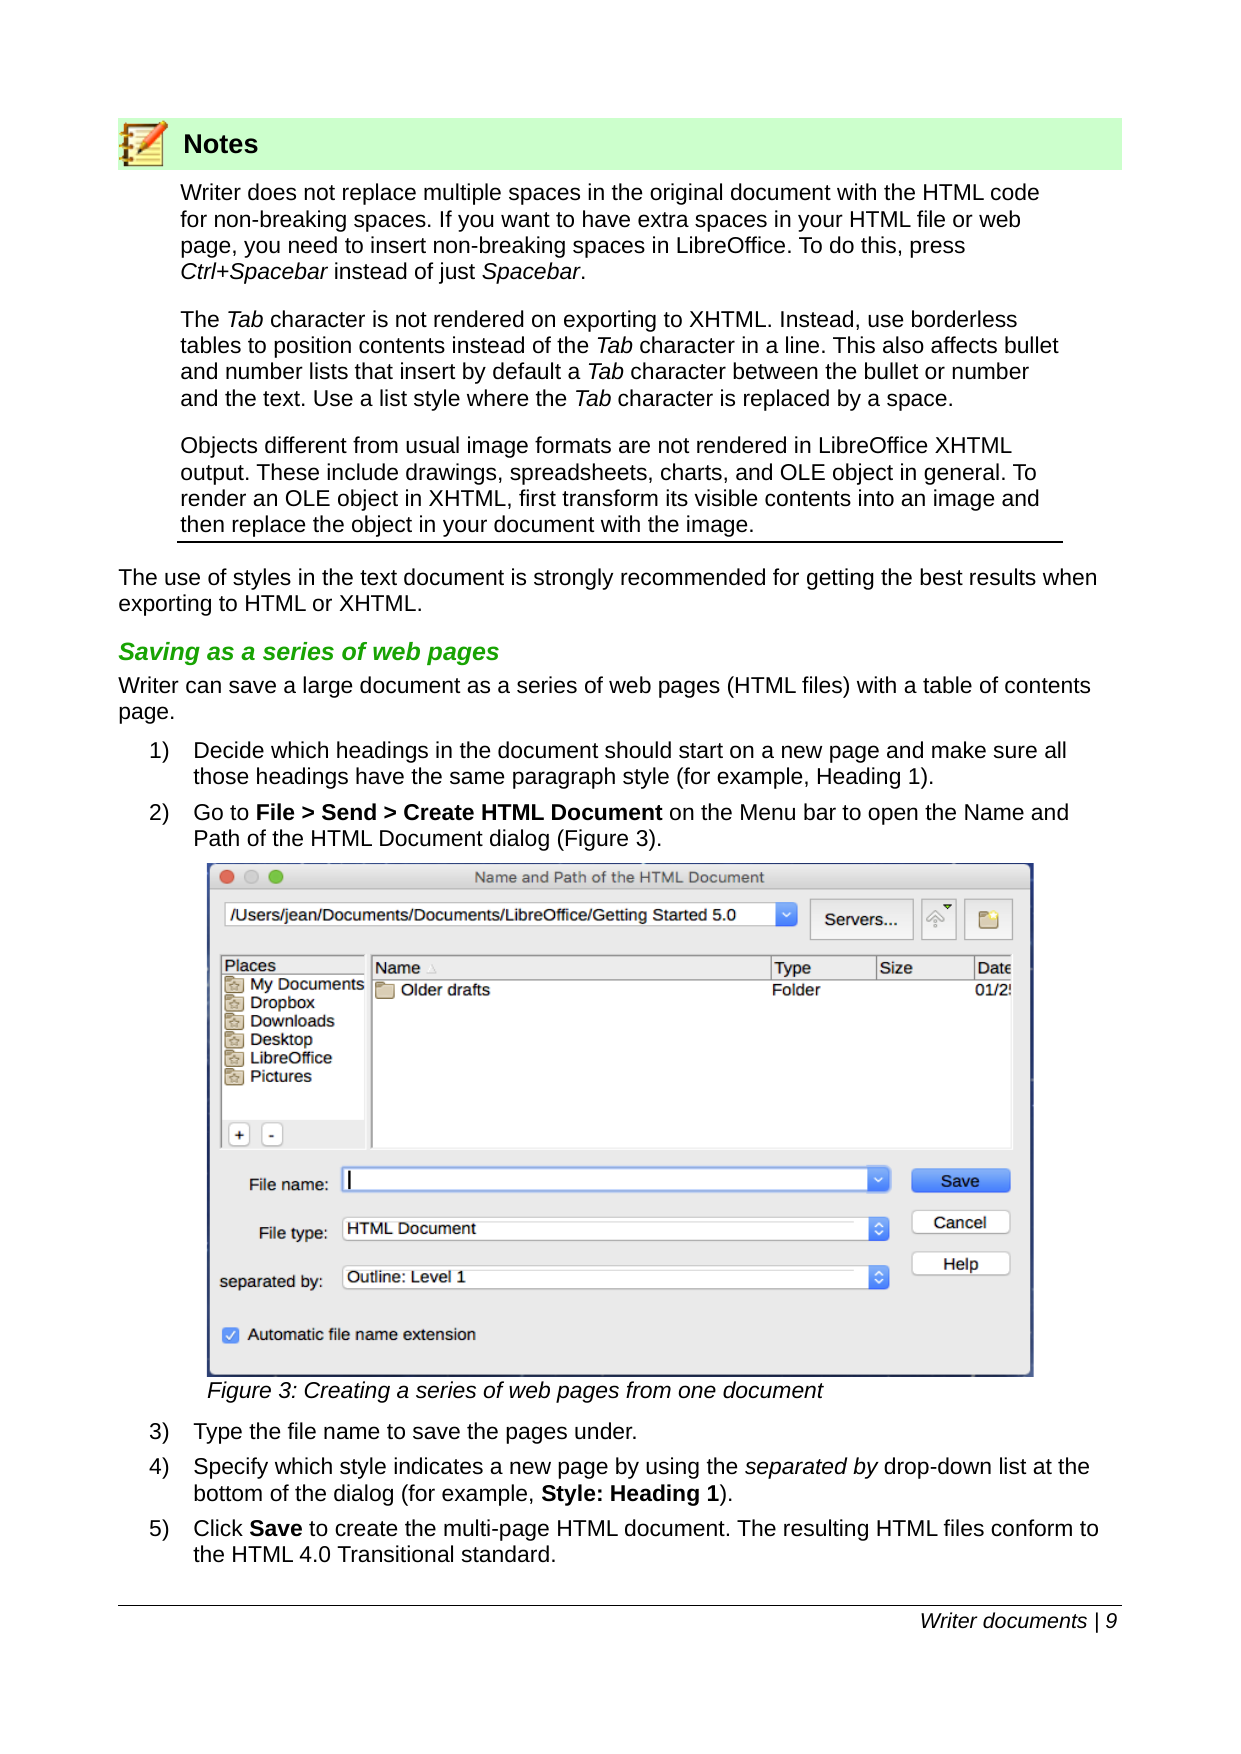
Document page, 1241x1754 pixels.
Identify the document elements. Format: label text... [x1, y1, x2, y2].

list Decide which headings in the document should start on a new page and make sure all those headings have the same paragraph style (for example, Heading 1). [169, 737, 1122, 789]
text Writer does not replace multiple spaces in the original document with the HTML code for non-breaking spaces. If you want to have extra spaces in your HTML file or web page, you need to insert non-breaking spaces in LibreOffice. To do this, press Ctrl+Spacebar instead of just Spacebar. [177, 176, 1063, 284]
list Specify which style indicates a new page by using the separated by drop-down list at the bottom of the dialog (for example, Style: Heading 1). [169, 1453, 1122, 1506]
list Go to File > Send > Create HTML Document on the Menu bar to open the Name and Path of the HTML Document dialog (Figure 3). [169, 798, 1122, 851]
text Objects different from usual image formats are not rendered in LibreOffice XHTML output. These include drawings, spreadsheets, charts, and OLE object in general. To render an OLE object in XHTML, first transform its visible contents into an image and then replace the object in your document with the image. [177, 429, 1063, 541]
text Figure 3: Creating a series of web pages from one document [207, 1377, 1033, 1403]
subtitle Saving as a series of web pages [118, 637, 1122, 666]
list Click Save to create the multi-page HTML document. The resulting HTML files conform to the HTML 4.0 Transitional standard. [169, 1515, 1122, 1568]
text The use of styles in the text document is strongly recommended for getting the best results when exporting to HTML or XHTML. [118, 564, 1122, 616]
text Writer can save a large document as a series of web pages (HTML files) with a table of contents page. [118, 672, 1122, 724]
text The Tab character is not rendered on exporting to XHTML. Instead, use borderless tables to position contents instead of the Tab character in a line. This also affects bullet and number lists that insert by default a Tab character between the bullet or number and the text. Use a list style where the Tab character is replaced by a space. [177, 303, 1063, 411]
list Type the file name to save the pages under. [169, 1418, 1122, 1444]
subtitle Notes [118, 118, 1122, 170]
picture [119, 119, 170, 170]
picture [206, 863, 1034, 1377]
